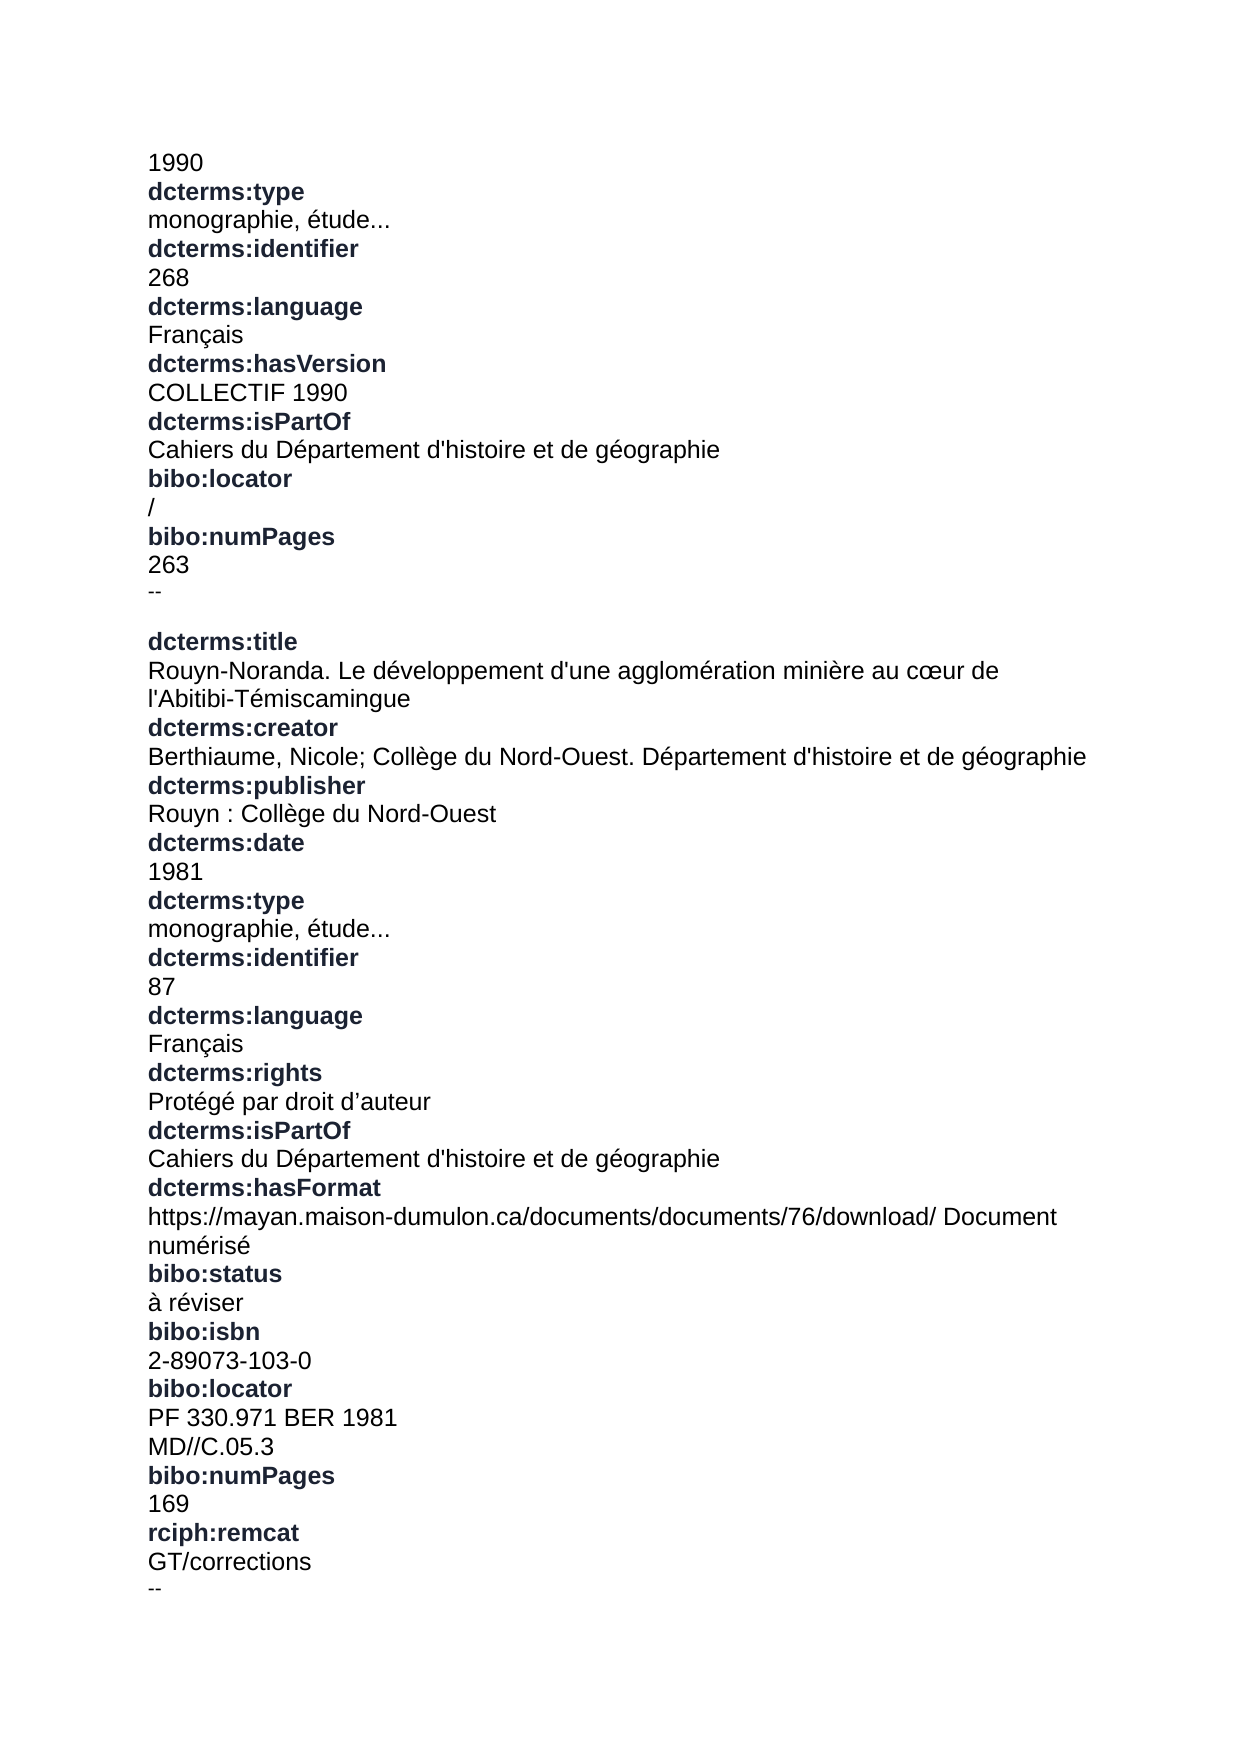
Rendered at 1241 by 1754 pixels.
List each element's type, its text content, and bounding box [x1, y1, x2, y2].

text Protégé par droit d’auteur [148, 1087, 1092, 1116]
text dcterms:rights [148, 1058, 1092, 1087]
text dcterms:type [148, 176, 1092, 205]
text Français [148, 320, 1092, 349]
text bibo:numPages [148, 1461, 1092, 1489]
text dcterms:type [148, 886, 1092, 914]
text -- [148, 1576, 1092, 1599]
text 169 [148, 1489, 1092, 1518]
text Français [148, 1029, 1092, 1058]
text dcterms:hasVersion [148, 349, 1092, 378]
text dcterms:identifier [148, 943, 1092, 972]
text dcterms:date [148, 828, 1092, 857]
text PF 330.971 BER 1981 [148, 1403, 1092, 1432]
text Cahiers du Département d'histoire et de géographie [148, 1144, 1092, 1173]
text 1981 [148, 857, 1092, 886]
text dcterms:identifier [148, 234, 1092, 263]
text Rouyn-Noranda. Le développement d'une agglomération minière au cœur de l'Abitibi-Témiscamingue [148, 656, 1092, 713]
text bibo:isbn [148, 1317, 1092, 1346]
text dcterms:publisher [148, 771, 1092, 799]
text 87 [148, 972, 1092, 1001]
text Berthiaume, Nicole; Collège du Nord-Ouest. Département d'histoire et de géographie [148, 742, 1092, 771]
text / [148, 493, 1092, 521]
text monographie, étude... [148, 205, 1092, 234]
text https://mayan.maison-dumulon.ca/documents/documents/76/download/ Document numérisé [148, 1202, 1092, 1259]
text dcterms:language [148, 291, 1092, 320]
text 263 [148, 550, 1092, 579]
text 1990 [148, 148, 1092, 176]
text -- [148, 579, 1092, 603]
text Rouyn : Collège du Nord-Ouest [148, 799, 1092, 828]
text dcterms:title [148, 627, 1092, 656]
text monographie, étude... [148, 914, 1092, 943]
text rciph:remcat [148, 1518, 1092, 1547]
text dcterms:language [148, 1001, 1092, 1029]
text bibo:locator [148, 1374, 1092, 1403]
text dcterms:creator [148, 713, 1092, 742]
text bibo:status [148, 1259, 1092, 1288]
text bibo:numPages [148, 521, 1092, 550]
text MD//C.05.3 [148, 1432, 1092, 1461]
text à réviser [148, 1288, 1092, 1317]
text Cahiers du Département d'histoire et de géographie [148, 435, 1092, 464]
text GT/corrections [148, 1547, 1092, 1576]
text dcterms:isPartOf [148, 1116, 1092, 1144]
text 268 [148, 263, 1092, 291]
text 2-89073-103-0 [148, 1346, 1092, 1374]
text dcterms:hasFormat [148, 1173, 1092, 1202]
text dcterms:isPartOf [148, 406, 1092, 435]
text COLLECTIF 1990 [148, 378, 1092, 406]
text bibo:locator [148, 464, 1092, 493]
